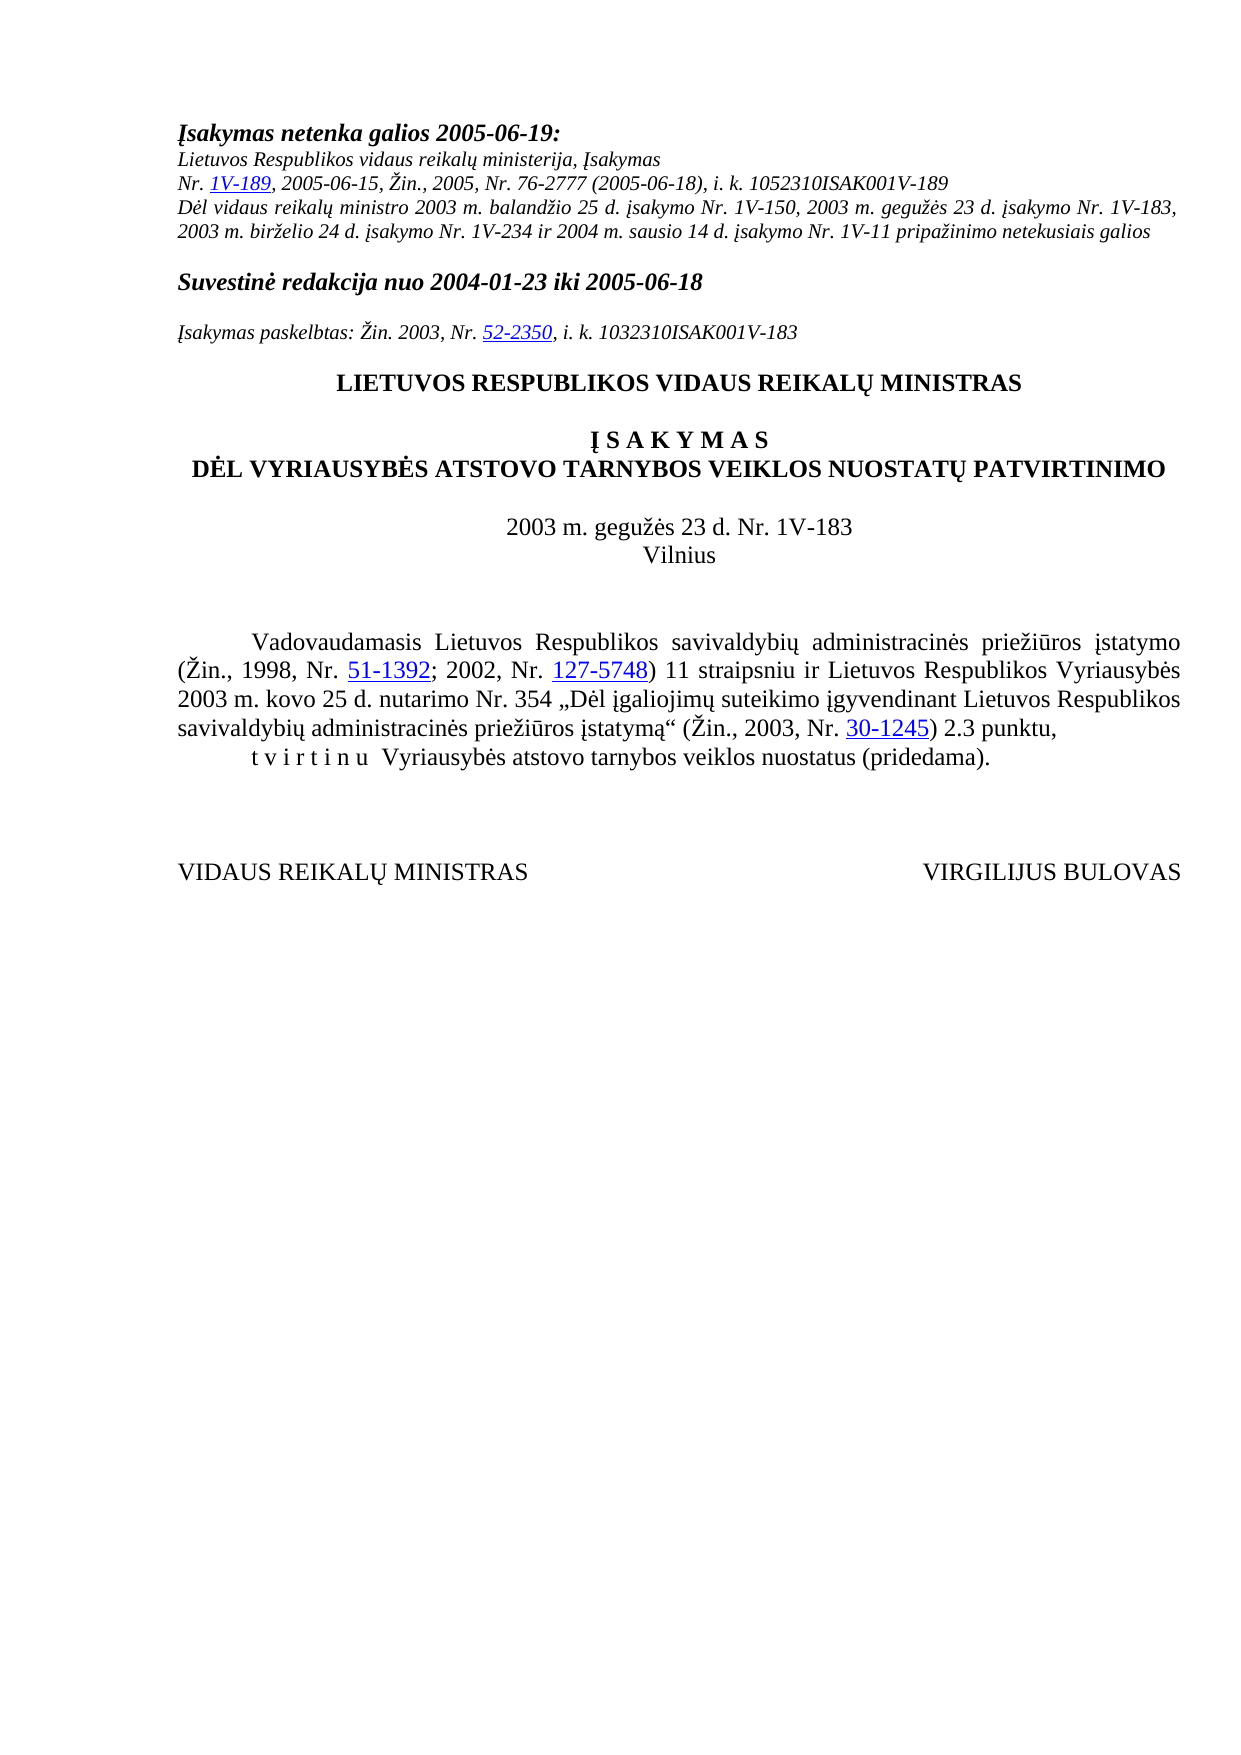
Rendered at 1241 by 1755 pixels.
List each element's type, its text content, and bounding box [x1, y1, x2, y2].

text Į S A K Y M A S [177, 426, 1181, 454]
text DĖL VYRIAUSYBĖS ATSTOVO TARNYBOS VEIKLOS NUOSTATŲ PATVIRTINIMO [177, 454, 1181, 483]
text Įsakymas paskelbtas: Žin. 2003, Nr. 52-2350, i. k. 1032310ISAK001V-183 [177, 320, 1181, 344]
text LIETUVOS RESPUBLIKOS VIDAUS REIKALŲ MINISTRAS [177, 368, 1181, 397]
text Vilnius [177, 541, 1181, 569]
text Įsakymas netenka galios 2005-06-19: [177, 118, 1181, 147]
text 2003 m. gegužės 23 d. Nr. 1V-183 [177, 512, 1181, 541]
text Vadovaudamasis Lietuvos Respublikos savivaldybių administracinės priežiūros įstatymo (Žin., 1998, Nr. 51-1392; 2002, Nr. 127-5748) 11 straipsniu ir Lietuvos Respublikos Vyriausybės 2003 m. kovo 25 d. nutarimo Nr. 354 „Dėl įgaliojimų suteikimo įgyvendinant Lietuvos Respublikos savivaldybių administracinės priežiūros įstatymą“ (Žin., 2003, Nr. 30-1245) 2.3 punktu, [177, 627, 1181, 742]
text VIDAUS REIKALŲ MINISTRAS VIRGILIJUS BULOVAS [177, 857, 1181, 886]
text Suvestinė redakcija nuo 2004-01-23 iki 2005-06-18 [177, 267, 1181, 296]
text Nr. 1V-189, 2005-06-15, Žin., 2005, Nr. 76-2777 (2005-06-18), i. k. 1052310ISAK001V-189 [177, 171, 1181, 195]
text Lietuvos Respublikos vidaus reikalų ministerija, Įsakymas [177, 147, 1181, 171]
text tvirtinu Vyriausybės atstovo tarnybos veiklos nuostatus (pridedama). [177, 742, 1181, 771]
text Dėl vidaus reikalų ministro 2003 m. balandžio 25 d. įsakymo Nr. 1V-150, 2003 m. gegužės 23 d. įsakymo Nr. 1V-183, 2003 m. birželio 24 d. įsakymo Nr. 1V-234 ir 2004 m. sausio 14 d. įsakymo Nr. 1V-11 pripažinimo netekusiais galios [177, 195, 1181, 243]
